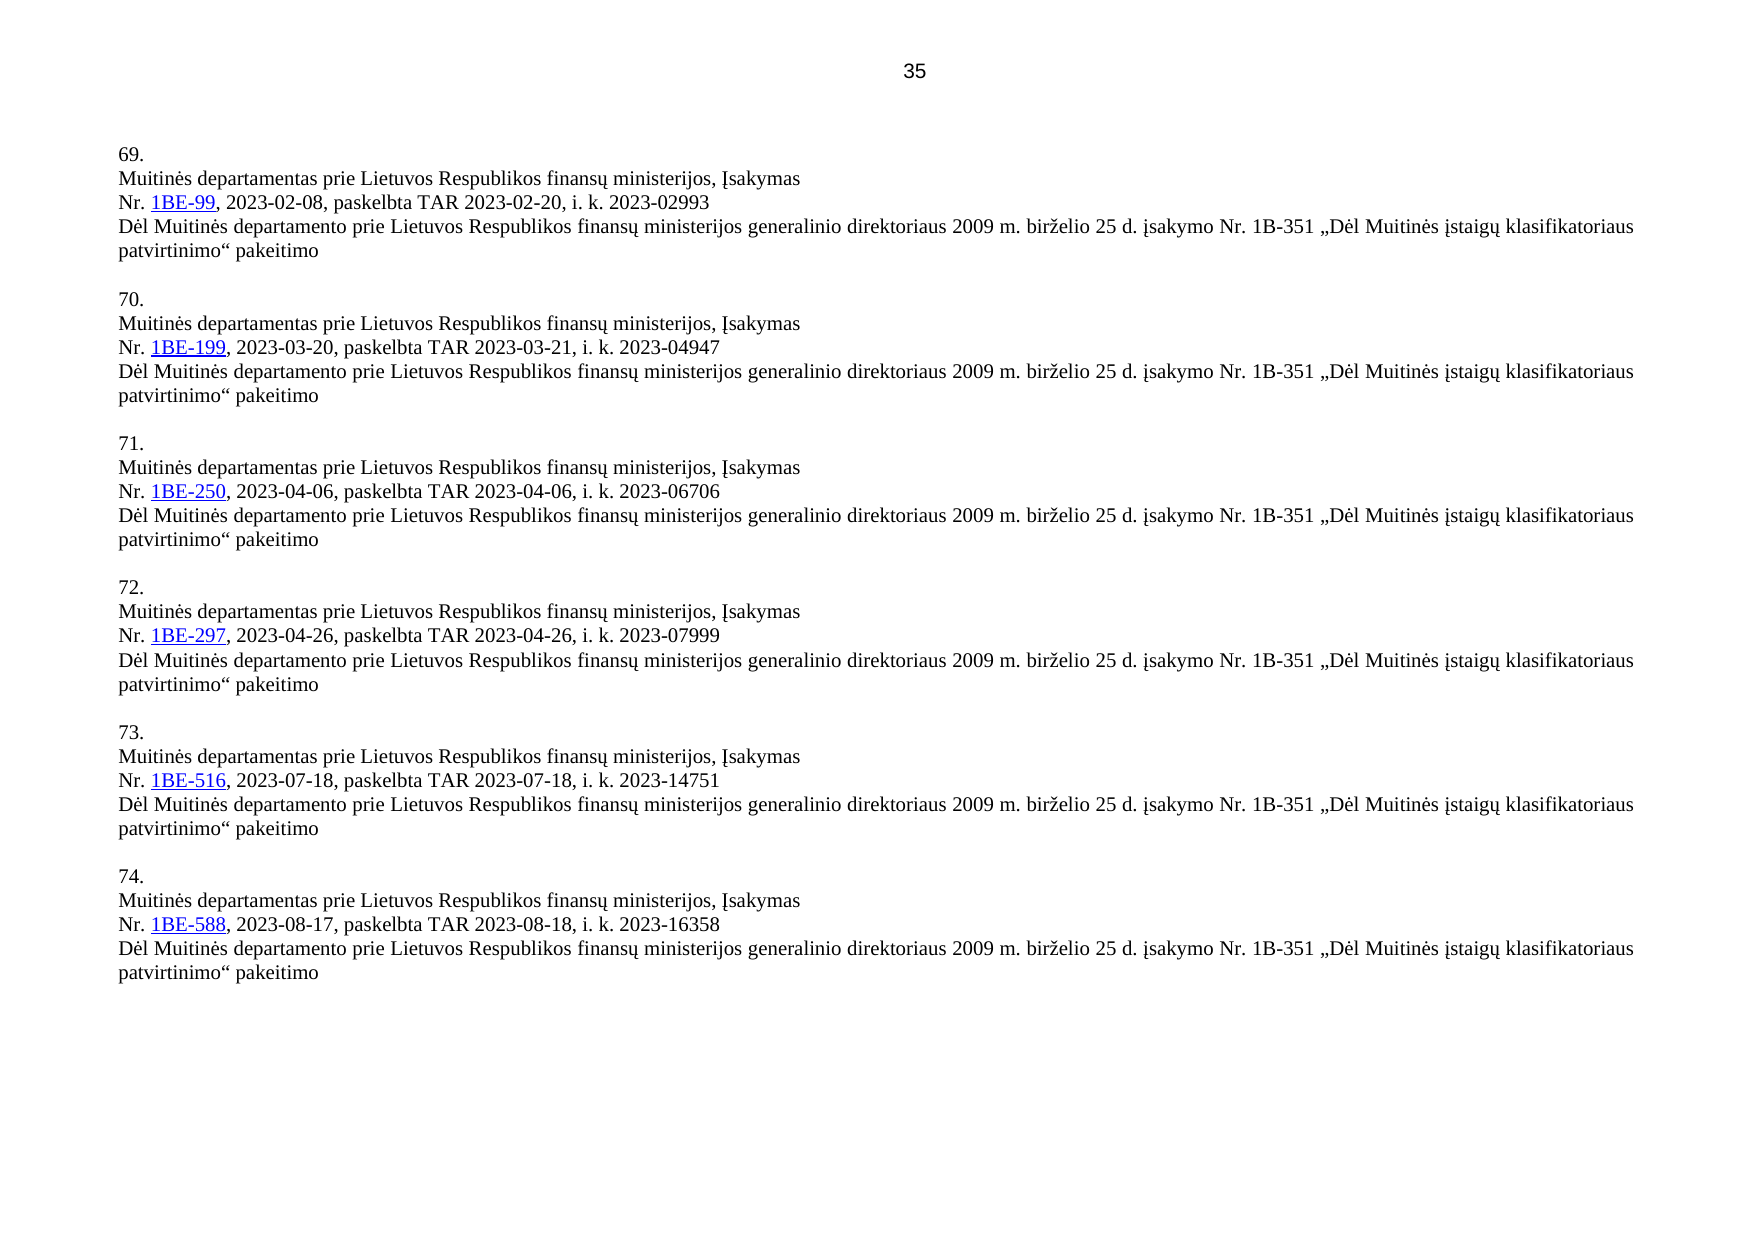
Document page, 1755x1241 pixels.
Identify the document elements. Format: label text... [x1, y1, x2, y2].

text 72. [118, 575, 1636, 599]
text Muitinės departamentas prie Lietuvos Respublikos finansų ministerijos, Įsakymas [118, 744, 1636, 768]
text Dėl Muitinės departamento prie Lietuvos Respublikos finansų ministerijos generalinio direktoriaus 2009 m. birželio 25 d. įsakymo Nr. 1B-351 „Dėl Muitinės įstaigų klasifikatoriaus patvirtinimo“ pakeitimo [118, 792, 1636, 840]
text 70. [118, 287, 1636, 311]
text Muitinės departamentas prie Lietuvos Respublikos finansų ministerijos, Įsakymas [118, 455, 1636, 479]
text Dėl Muitinės departamento prie Lietuvos Respublikos finansų ministerijos generalinio direktoriaus 2009 m. birželio 25 d. įsakymo Nr. 1B-351 „Dėl Muitinės įstaigų klasifikatoriaus patvirtinimo“ pakeitimo [118, 359, 1636, 407]
text Dėl Muitinės departamento prie Lietuvos Respublikos finansų ministerijos generalinio direktoriaus 2009 m. birželio 25 d. įsakymo Nr. 1B-351 „Dėl Muitinės įstaigų klasifikatoriaus patvirtinimo“ pakeitimo [118, 936, 1636, 984]
text 69. [118, 142, 1636, 166]
text Nr. 1BE-99, 2023-02-08, paskelbta TAR 2023-02-20, i. k. 2023-02993 [118, 190, 1636, 214]
text Muitinės departamentas prie Lietuvos Respublikos finansų ministerijos, Įsakymas [118, 599, 1636, 623]
text Nr. 1BE-250, 2023-04-06, paskelbta TAR 2023-04-06, i. k. 2023-06706 [118, 479, 1636, 503]
text 73. [118, 720, 1636, 744]
text Muitinės departamentas prie Lietuvos Respublikos finansų ministerijos, Įsakymas [118, 166, 1636, 190]
text Dėl Muitinės departamento prie Lietuvos Respublikos finansų ministerijos generalinio direktoriaus 2009 m. birželio 25 d. įsakymo Nr. 1B-351 „Dėl Muitinės įstaigų klasifikatoriaus patvirtinimo“ pakeitimo [118, 647, 1636, 696]
text Nr. 1BE-516, 2023-07-18, paskelbta TAR 2023-07-18, i. k. 2023-14751 [118, 768, 1636, 792]
text Nr. 1BE-588, 2023-08-17, paskelbta TAR 2023-08-18, i. k. 2023-16358 [118, 912, 1636, 936]
text Dėl Muitinės departamento prie Lietuvos Respublikos finansų ministerijos generalinio direktoriaus 2009 m. birželio 25 d. įsakymo Nr. 1B-351 „Dėl Muitinės įstaigų klasifikatoriaus patvirtinimo“ pakeitimo [118, 214, 1636, 262]
text 71. [118, 431, 1636, 455]
text Dėl Muitinės departamento prie Lietuvos Respublikos finansų ministerijos generalinio direktoriaus 2009 m. birželio 25 d. įsakymo Nr. 1B-351 „Dėl Muitinės įstaigų klasifikatoriaus patvirtinimo“ pakeitimo [118, 503, 1636, 551]
text Nr. 1BE-199, 2023-03-20, paskelbta TAR 2023-03-21, i. k. 2023-04947 [118, 335, 1636, 359]
text Muitinės departamentas prie Lietuvos Respublikos finansų ministerijos, Įsakymas [118, 311, 1636, 335]
text Muitinės departamentas prie Lietuvos Respublikos finansų ministerijos, Įsakymas [118, 888, 1636, 912]
text 74. [118, 864, 1636, 888]
text Nr. 1BE-297, 2023-04-26, paskelbta TAR 2023-04-26, i. k. 2023-07999 [118, 623, 1636, 647]
